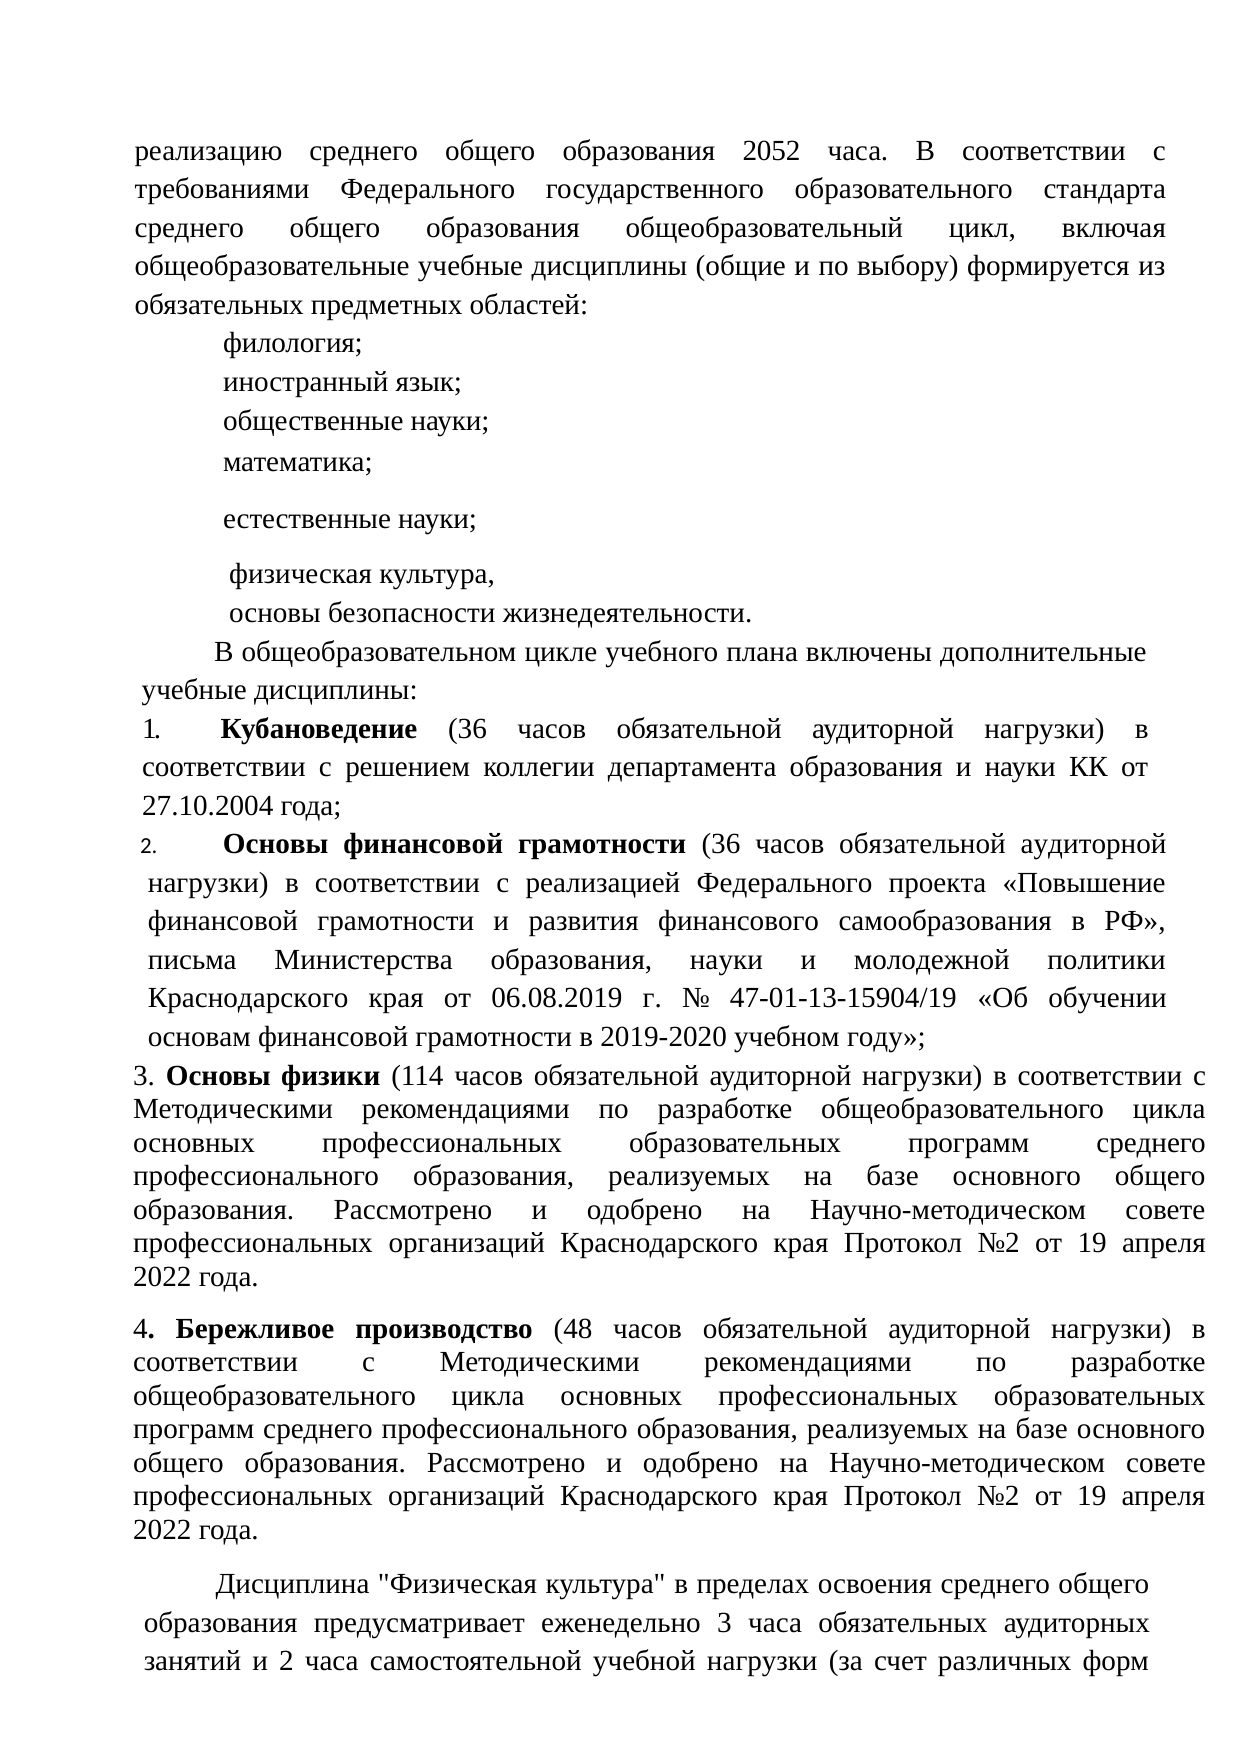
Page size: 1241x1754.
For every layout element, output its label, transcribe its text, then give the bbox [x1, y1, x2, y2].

text физическая культура, [141, 557, 1167, 590]
text 1. Кубановедение (36 часов обязательной аудиторной нагрузки) в соответствии с решением коллегии департамента образования и науки КК от 27.10.2004 года; [142, 711, 1149, 821]
text 4. Бережливое производство (48 часов обязательной аудиторной нагрузки) в соответствии с Методическими рекомендациями по разработке общеобразовательного цикла основных профессиональных образовательных программ среднего профессионального образования, реализуемых на базе основного общего образования. Рассмотрено и одобрено на Научно-методическом совете профессиональных организаций Краснодарского края Протокол №2 от 19 апреля 2022 года. [133, 1311, 1206, 1546]
text математика; [223, 444, 1167, 477]
text общественные науки; [223, 403, 1167, 436]
text основы безопасности жизнедеятельности. [141, 595, 1167, 629]
text Дисциплина "Физическая культура" в пределах освоения среднего общего образования предусматривает еженедельно 3 часа обязательных аудиторных занятий и 2 часа самостоятельной учебной нагрузки (за счет различных форм [143, 1566, 1151, 1677]
text иностранный язык; [223, 364, 1167, 398]
text естественные науки; [223, 501, 1167, 535]
text филология; [223, 326, 1167, 359]
text 3. Основы физики (114 часов обязательной аудиторной нагрузки) в соответствии с Методическими рекомендациями по разработке общеобразовательного цикла основных профессиональных образовательных программ среднего профессионального образования, реализуемых на базе основного общего образования. Рассмотрено и одобрено на Научно-методическом совете профессиональных организаций Краснодарского края Протокол №2 от 19 апреля 2022 года. [133, 1058, 1206, 1292]
text реализацию среднего общего образования 2052 часа. В соответствии с требованиями Федерального государственного образовательного стандарта среднего общего образования общеобразовательный цикл, включая общеобразовательные учебные дисциплины (общие и по выбору) формируется из обязательных предметных областей: [134, 133, 1167, 321]
text В общеобразовательном цикле учебного плана включены дополнительные учебные дисциплины: [141, 634, 1148, 706]
list Основы финансовой грамотности (36 часов обязательной аудиторной нагрузки) в соответствии с реализацией Федерального проекта «Повышение финансовой грамотности и развития финансового самообразования в РФ», письма Министерства образования, науки и молодежной политики Краснодарского края от 06.08.2019 г. № 47-01-13-15904/19 «Об обучении основам финансовой грамотности в 2019-2020 учебном году»; [140, 826, 1167, 1053]
